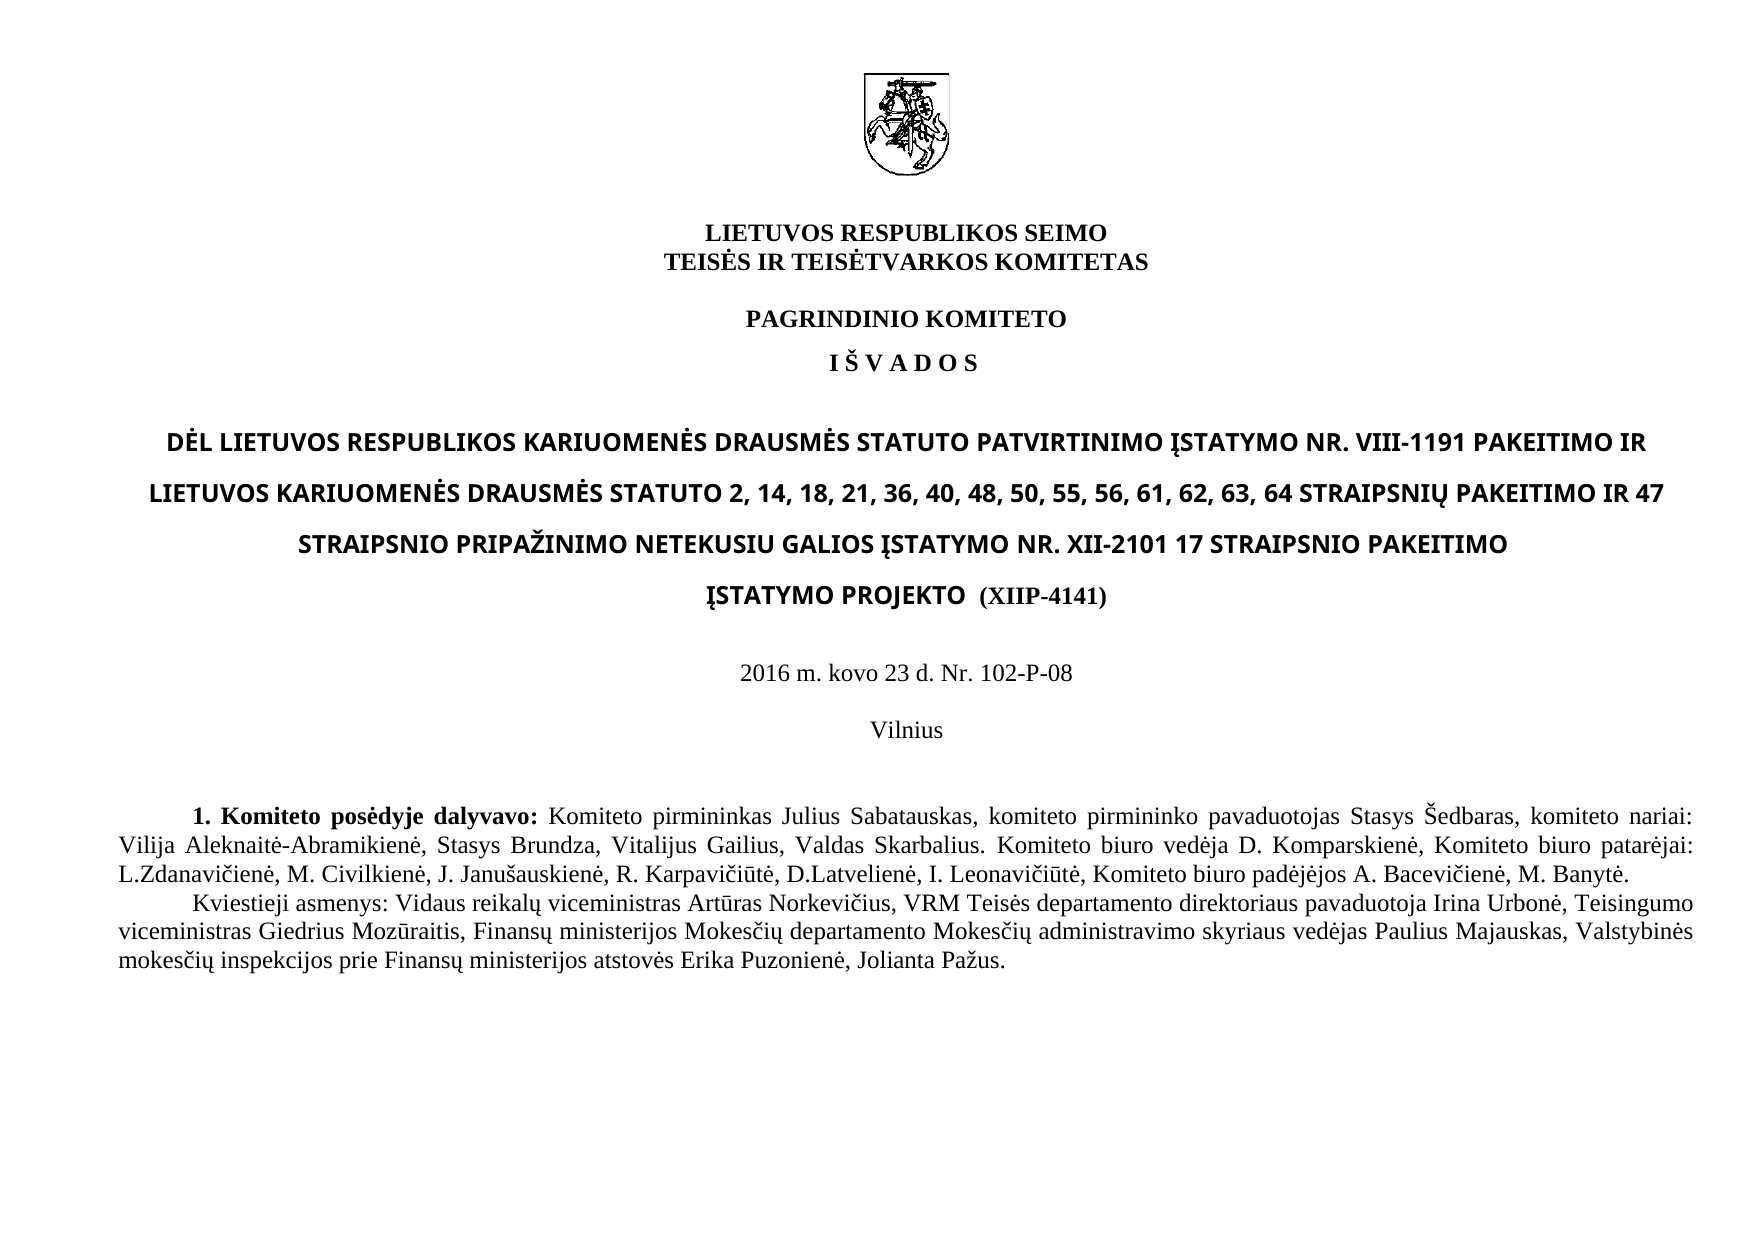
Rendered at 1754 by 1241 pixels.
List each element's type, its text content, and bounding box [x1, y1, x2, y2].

text LIETUVOS RESPUBLIKOS SEIMO [118, 218, 1694, 247]
subtitle PAGRINDINIO KOMITETO [118, 304, 1694, 333]
text ĮSTATYMO PROJEKTO (XIIP-4141) [118, 578, 1694, 612]
text TEISĖS IR TEISĖTVARKOS komitetas [118, 247, 1694, 276]
text DĖL LIETUVOS RESPUBLIKOS KARIUOMENĖS DRAUSMĖS STATUTO PATVIRTINIMO ĮSTATYMO NR. VIII-1191 PAKEITIMO IR LIETUVOS KARIUOMENĖS DRAUSMĖS STATUTO 2, 14, 18, 21, 36, 40, 48, 50, 55, 56, 61, 62, 63, 64 STRAIPSNIŲ PAKEITIMO IR 47 STRAIPSNIO PRIPAŽINIMO NETEKUSIU GALIOS ĮSTATYMO NR. XII-2101 17 STRAIPSNIO PAKEITIMO [118, 425, 1694, 561]
text Vilnius [118, 715, 1694, 744]
subtitle I Š V A D O S [118, 348, 1694, 376]
text 2016 m. kovo 23 d. Nr. 102-P-08 [118, 658, 1694, 686]
text 1. Komiteto posėdyje dalyvavo: Komiteto pirmininkas Julius Sabatauskas, komiteto pirmininko pavaduotojas Stasys Šedbaras, komiteto nariai: Vilija Aleknaitė-Abramikienė, Stasys Brundza, Vitalijus Gailius, Valdas Skarbalius. Komiteto biuro vedėja D. Komparskienė, Komiteto biuro patarėjai: L.Zdanavičienė, M. Civilkienė, J. Janušauskienė, R. Karpavičiūtė, D.Latvelienė, I. Leonavičiūtė, Komiteto biuro padėjėjos A. Bacevičienė, M. Banytė. [118, 801, 1694, 888]
text Kviestieji asmenys: Vidaus reikalų viceministras Artūras Norkevičius, VRM Teisės departamento direktoriaus pavaduotoja Irina Urbonė, Teisingumo viceministras Giedrius Mozūraitis, Finansų ministerijos Mokesčių departamento Mokesčių administravimo skyriaus vedėjas Paulius Majauskas, Valstybinės mokesčių inspekcijos prie Finansų ministerijos atstovės Erika Puzonienė, Jolianta Pažus. [118, 888, 1694, 974]
